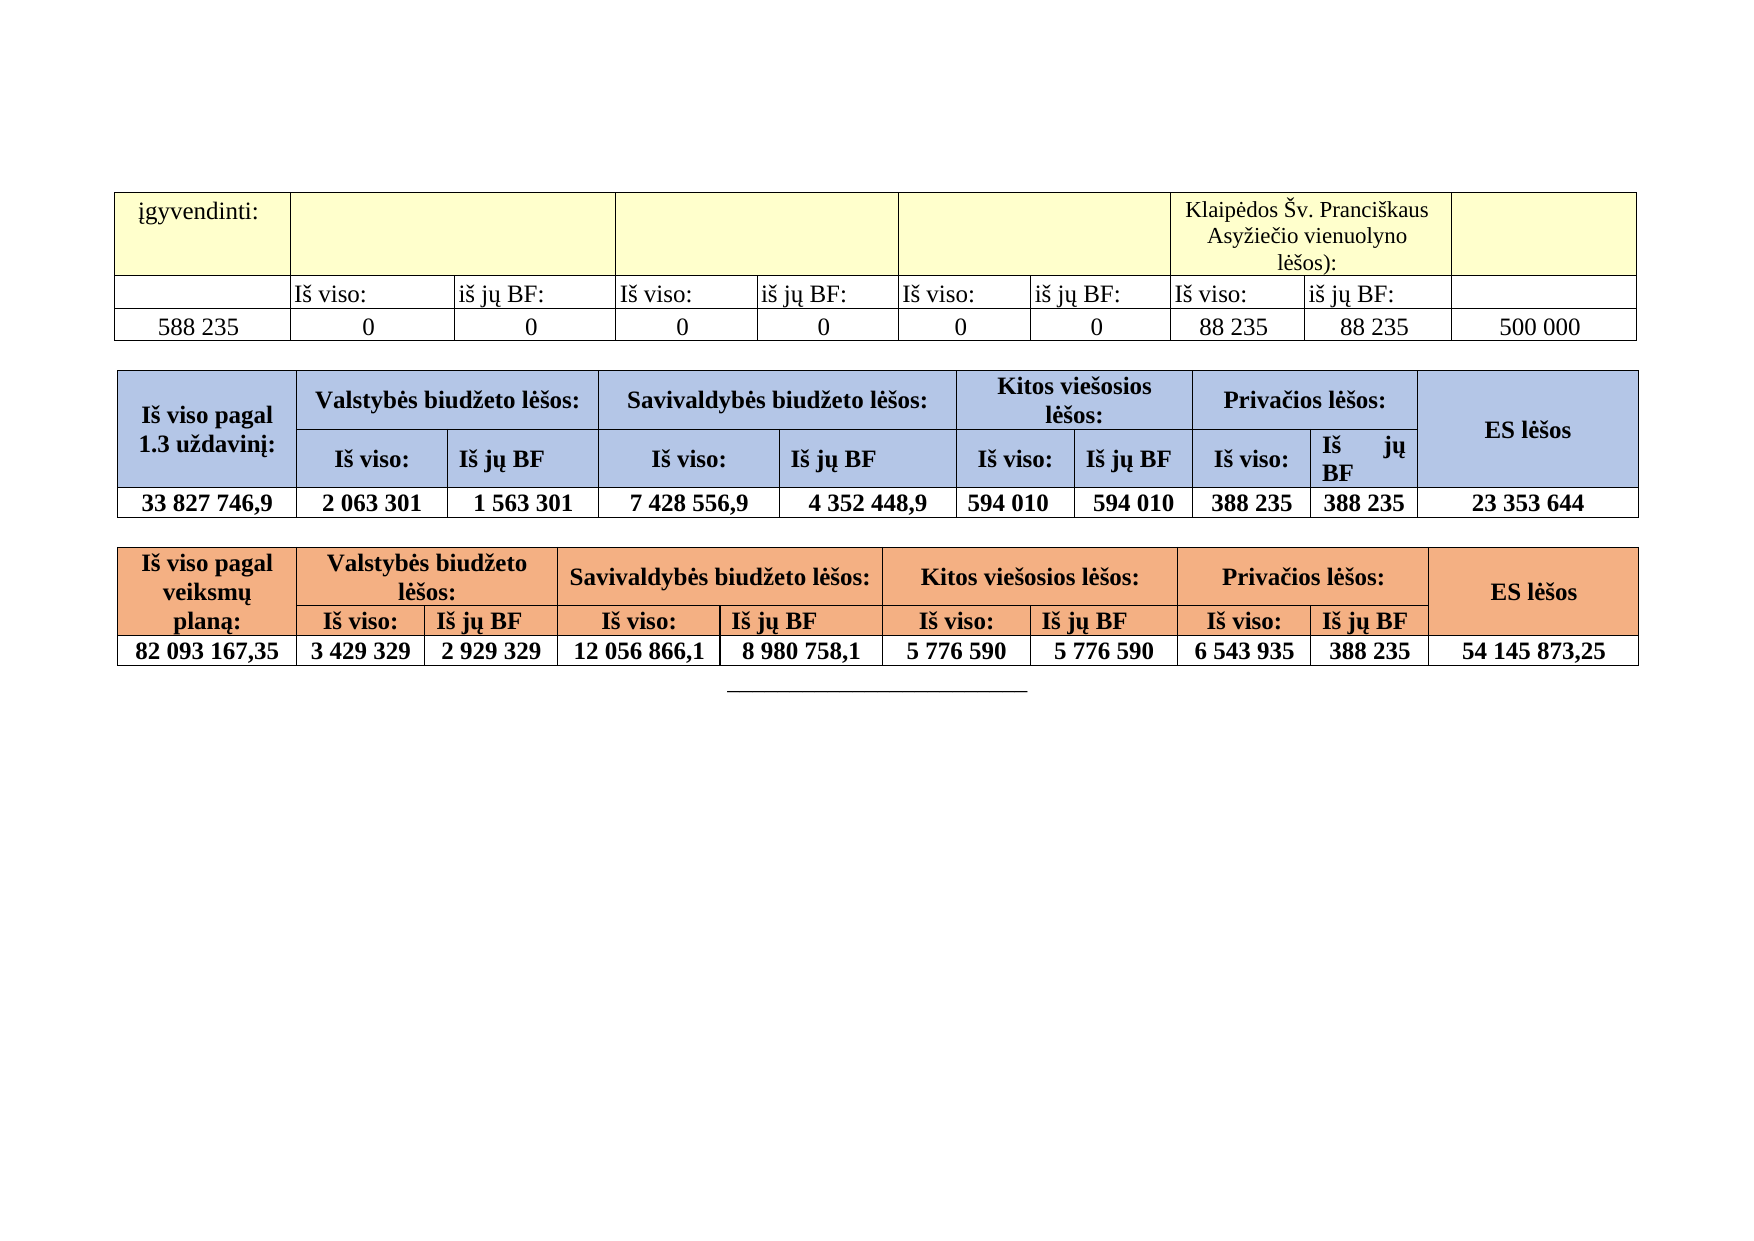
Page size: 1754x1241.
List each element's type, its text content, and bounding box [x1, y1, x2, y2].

table_cell Iš viso: [1178, 606, 1310, 635]
table_cell 2 063 301 [297, 488, 447, 517]
table_cell 3 429 329 [297, 636, 424, 665]
table_cell 7 428 556,9 [599, 488, 779, 517]
table_cell [115, 276, 290, 308]
table_cell 588 235 [115, 309, 290, 340]
table_header Savivaldybės biudžeto lėšos: [558, 548, 882, 605]
table_header [291, 193, 615, 275]
table_cell 0 [291, 309, 454, 340]
table_cell 0 [455, 309, 615, 340]
table_header Iš viso pagal veiksmų planą: [118, 548, 296, 635]
table_cell 5 776 590 [883, 636, 1030, 665]
table_header [616, 193, 898, 275]
table_cell 594 010 [1075, 488, 1192, 517]
table_cell Iš jų BF [1311, 430, 1417, 487]
table_cell Iš viso: [291, 276, 454, 308]
table_header Valstybės biudžeto lėšos: [297, 548, 557, 605]
table_cell Iš viso: [599, 430, 779, 487]
table_cell Iš viso: [1193, 430, 1310, 487]
table_cell 388 235 [1193, 488, 1310, 517]
table_header Iš viso pagal 1.3 uždavinį: [118, 371, 296, 487]
table_cell 82 093 167,35 [118, 636, 296, 665]
table_cell Iš viso: [297, 606, 424, 635]
table_cell 88 235 [1171, 309, 1304, 340]
table_header Kitos viešosios lėšos: [957, 371, 1192, 429]
table_cell iš jų BF: [455, 276, 615, 308]
table_cell 0 [616, 309, 757, 340]
table_cell Iš viso: [1171, 276, 1304, 308]
table_cell 2 929 329 [425, 636, 557, 665]
table_cell 6 543 935 [1178, 636, 1310, 665]
table_cell Iš viso: [558, 606, 719, 635]
table_cell Iš viso: [297, 430, 447, 487]
table_cell 88 235 [1305, 309, 1451, 340]
table_cell Iš jų BF [780, 430, 956, 487]
table_header ES lėšos [1429, 548, 1638, 635]
table_cell 1 563 301 [448, 488, 598, 517]
table_cell Iš jų BF [1031, 606, 1177, 635]
table_header Privačios lėšos: [1178, 548, 1428, 605]
table_cell Iš viso: [899, 276, 1030, 308]
table_cell Iš jų BF [425, 606, 557, 635]
table_header Valstybės biudžeto lėšos: [297, 371, 598, 429]
table_cell 0 [1031, 309, 1170, 340]
table_cell 12 056 866,1 [558, 636, 719, 665]
table_header Privačios lėšos: [1193, 371, 1417, 429]
table_header Klaipėdos Šv. Pranciškaus Asyžiečio vienuolyno lėšos): [1171, 193, 1451, 275]
table_cell Iš viso: [957, 430, 1074, 487]
table_header Savivaldybės biudžeto lėšos: [599, 371, 956, 429]
table_header [899, 193, 1170, 275]
table_cell 0 [758, 309, 898, 340]
table_cell 5 776 590 [1031, 636, 1177, 665]
table_cell 388 235 [1311, 636, 1428, 665]
table_cell Iš viso: [616, 276, 757, 308]
table_cell 388 235 [1311, 488, 1417, 517]
table_cell 54 145 873,25 [1429, 636, 1638, 665]
table_header ES lėšos [1418, 371, 1638, 487]
table_cell 0 [899, 309, 1030, 340]
table_cell iš jų BF: [1031, 276, 1170, 308]
table_header Kitos viešosios lėšos: [883, 548, 1177, 605]
text ________________________ [118, 666, 1636, 695]
table_cell Iš jų BF [448, 430, 598, 487]
table_cell Iš jų BF [721, 606, 882, 635]
table_cell [1452, 276, 1636, 308]
table_cell iš jų BF: [758, 276, 898, 308]
table_header [1452, 193, 1636, 275]
table_cell 8 980 758,1 [721, 636, 882, 665]
table_cell Iš jų BF [1311, 606, 1428, 635]
table_header įgyvendinti: [115, 193, 290, 275]
table_cell 4 352 448,9 [780, 488, 956, 517]
table_cell Iš jų BF [1075, 430, 1192, 487]
table_cell 594 010 [957, 488, 1074, 517]
table_cell Iš viso: [883, 606, 1030, 635]
table_cell 500 000 [1452, 309, 1636, 340]
table_cell 33 827 746,9 [118, 488, 296, 517]
table_cell 23 353 644 [1418, 488, 1638, 517]
table_cell iš jų BF: [1305, 276, 1451, 308]
